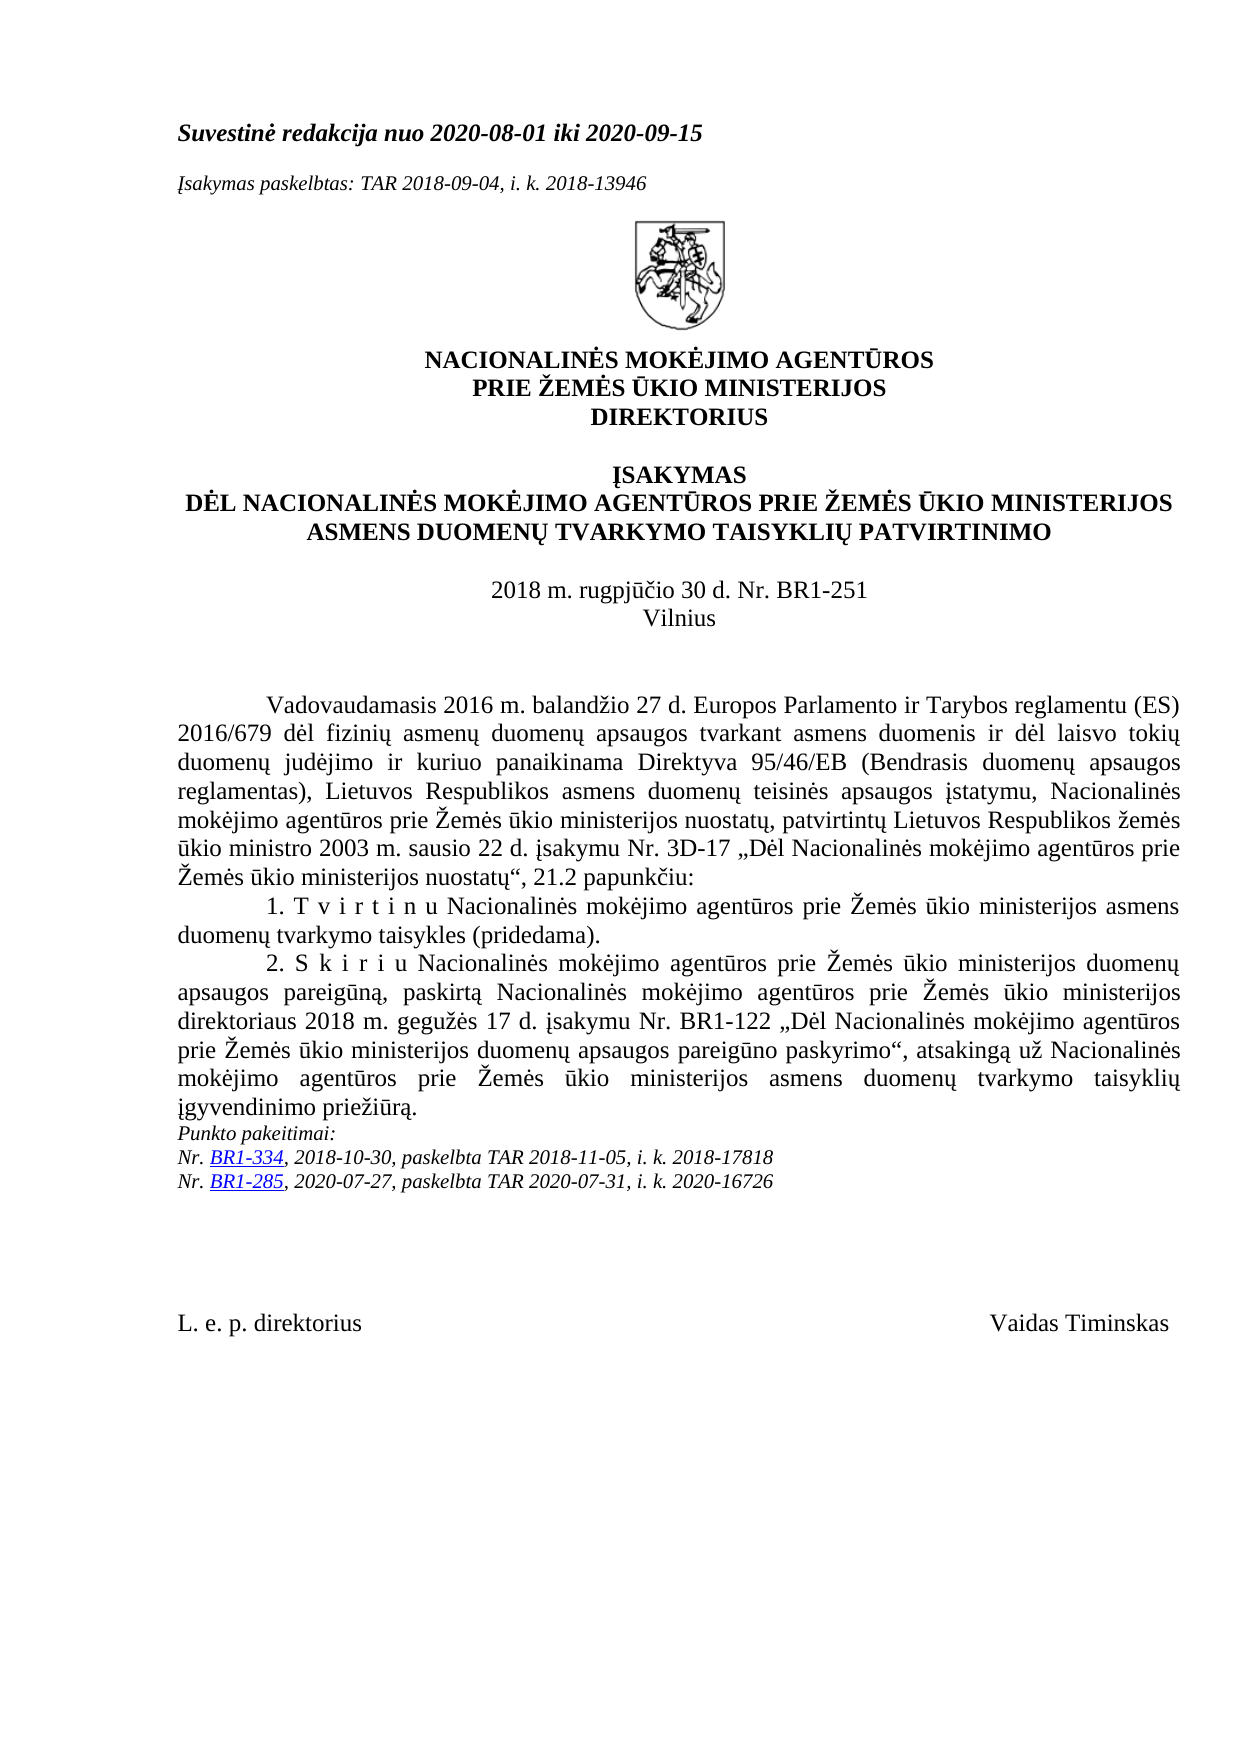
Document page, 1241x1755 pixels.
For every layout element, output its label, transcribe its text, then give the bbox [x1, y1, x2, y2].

text ĮSAKYMAS [177, 460, 1181, 488]
text 2. S k i r i u Nacionalinės mokėjimo agentūros prie Žemės ūkio ministerijos duomenų apsaugos pareigūną, paskirtą Nacionalinės mokėjimo agentūros prie Žemės ūkio ministerijos direktoriaus 2018 m. gegužės 17 d. įsakymu Nr. BR1-122 „Dėl Nacionalinės mokėjimo agentūros prie Žemės ūkio ministerijos duomenų apsaugos pareigūno paskyrimo“, atsakingą už Nacionalinės mokėjimo agentūros prie Žemės ūkio ministerijos asmens duomenų tvarkymo taisyklių įgyvendinimo priežiūrą. [177, 948, 1181, 1121]
text NACIONALINĖS MOKĖJIMO AGENTŪROS PRIE ŽEMĖS ŪKIO MINISTERIJOS DIREKTORIUS [177, 345, 1181, 431]
text 1. T v i r t i n u Nacionalinės mokėjimo agentūros prie Žemės ūkio ministerijos asmens duomenų tvarkymo taisykles (pridedama). [177, 891, 1181, 948]
text Nr. BR1-285, 2020-07-27, paskelbta TAR 2020-07-31, i. k. 2020-16726 [177, 1169, 1181, 1193]
text Įsakymas paskelbtas: TAR 2018-09-04, i. k. 2018-13946 [177, 171, 1181, 195]
text Punkto pakeitimai: [177, 1121, 1181, 1145]
text Vadovaudamasis 2016 m. balandžio 27 d. Europos Parlamento ir Tarybos reglamentu (ES) 2016/679 dėl fizinių asmenų duomenų apsaugos tvarkant asmens duomenis ir dėl laisvo tokių duomenų judėjimo ir kuriuo panaikinama Direktyva 95/46/EB (Bendrasis duomenų apsaugos reglamentas), Lietuvos Respublikos asmens duomenų teisinės apsaugos įstatymu, Nacionalinės mokėjimo agentūros prie Žemės ūkio ministerijos nuostatų, patvirtintų Lietuvos Respublikos žemės ūkio ministro 2003 m. sausio 22 d. įsakymu Nr. 3D-17 „Dėl Nacionalinės mokėjimo agentūros prie Žemės ūkio ministerijos nuostatų“, 21.2 papunkčiu: [177, 690, 1181, 891]
text Vilnius [177, 603, 1181, 632]
text Suvestinė redakcija nuo 2020-08-01 iki 2020-09-15 [177, 118, 1181, 147]
text 2018 m. rugpjūčio 30 d. Nr. BR1-251 [177, 575, 1181, 603]
text Nr. BR1-334, 2018-10-30, paskelbta TAR 2018-11-05, i. k. 2018-17818 [177, 1145, 1181, 1169]
text L. e. p. direktorius Vaidas Timinskas [177, 1308, 1181, 1337]
text DĖL NACIONALINĖS MOKĖJIMO AGENTŪROS PRIE ŽEMĖS ŪKIO MINISTERIJOS ASMENS DUOMENŲ TVARKYMO TAISYKLIŲ PATVIRTINIMO [177, 488, 1181, 546]
